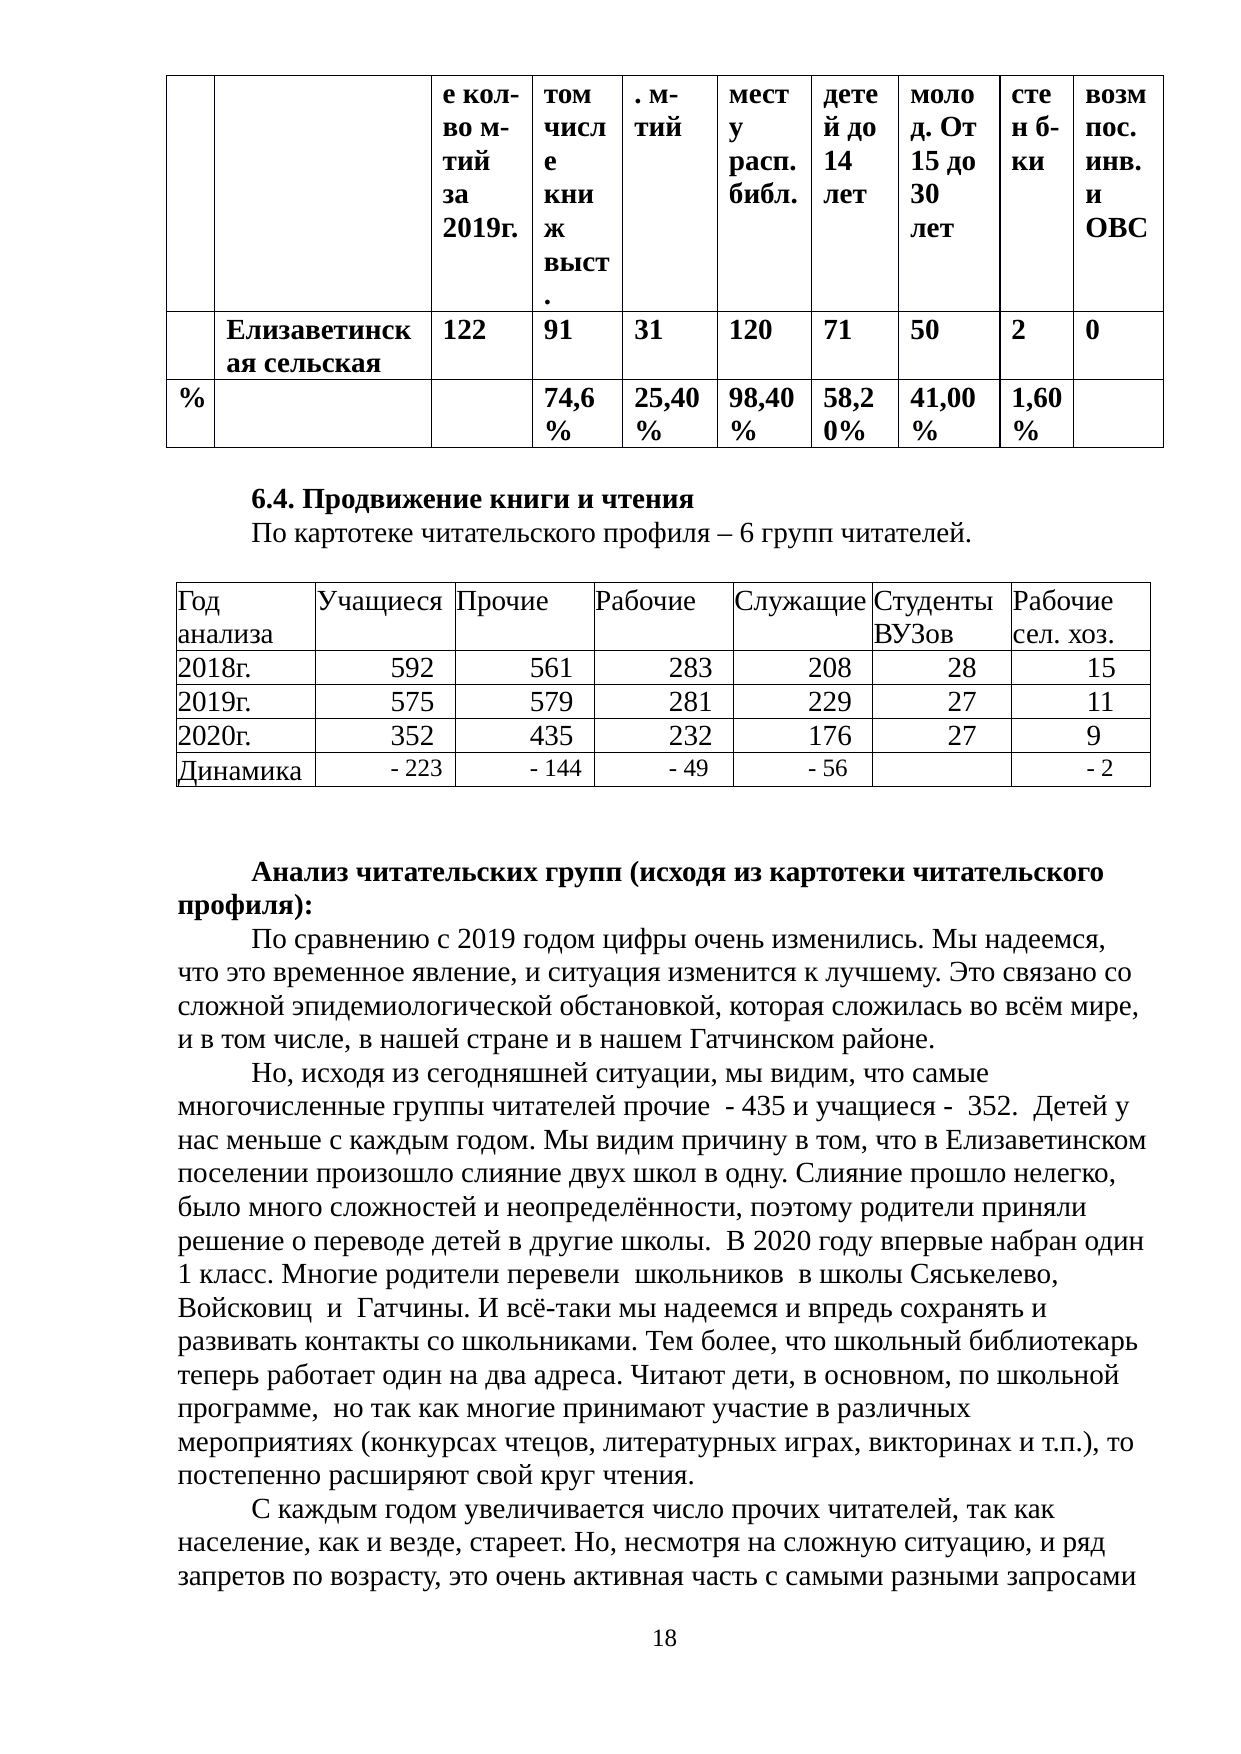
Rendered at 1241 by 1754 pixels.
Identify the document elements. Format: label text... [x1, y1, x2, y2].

table_cell 575 [316, 685, 455, 718]
table_header Прочие [456, 583, 594, 650]
table_cell [215, 380, 431, 447]
table_cell 176 [734, 719, 872, 752]
table_cell 0 [1074, 312, 1163, 379]
table_cell 435 [456, 719, 594, 752]
table_header Рабочие сел. хоз. [1012, 583, 1150, 650]
text По сравнению с 2019 годом цифры очень изменились. Мы надеемся, что это временное явление, и ситуация изменится к лучшему. Это связано со сложной эпидемиологической обстановкой, которая сложилась во всём мире, и в том числе, в нашей стране и в нашем Гатчинском районе. [177, 921, 1152, 1055]
table_cell 2019г. [177, 685, 315, 718]
table_header том числе книж выст. [533, 76, 622, 311]
table_cell 208 [734, 651, 872, 684]
table_cell 2018г. [177, 651, 315, 684]
table_header детей до 14 лет [812, 76, 898, 311]
table_cell 283 [595, 651, 733, 684]
table_cell 74,6% [533, 380, 622, 447]
table_cell % [167, 380, 214, 447]
table_cell Динамика [177, 753, 315, 786]
table_cell - 144 [456, 753, 594, 786]
table_cell - 56 [734, 753, 872, 786]
table_header . м-тий [623, 76, 717, 311]
table_header Студенты ВУЗов [873, 583, 1011, 650]
table_cell [167, 312, 214, 379]
table_cell 122 [432, 312, 532, 379]
text По картотеке читательского профиля – 6 групп читателей. [177, 515, 1152, 549]
table_cell [873, 753, 1011, 786]
table_cell 27 [873, 719, 1011, 752]
table_cell 579 [456, 685, 594, 718]
table_cell [1074, 380, 1163, 447]
table_header месту расп. библ. [718, 76, 811, 311]
table_header Рабочие [595, 583, 733, 650]
table_cell 98,40% [718, 380, 811, 447]
table_header молод. От 15 до 30 лет [899, 76, 999, 311]
table_cell 561 [456, 651, 594, 684]
table_cell 281 [595, 685, 733, 718]
table_cell 592 [316, 651, 455, 684]
table_cell - 49 [595, 753, 733, 786]
table_cell - 2 [1012, 753, 1150, 786]
table_cell 41,00% [899, 380, 999, 447]
text Анализ читательских групп (исходя из картотеки читательского профиля): [177, 854, 1152, 921]
table_cell 15 [1012, 651, 1150, 684]
table_header Служащие [734, 583, 872, 650]
table_cell 232 [595, 719, 733, 752]
table_cell 28 [873, 651, 1011, 684]
text С каждым годом увеличивается число прочих читателей, так как население, как и везде, стареет. Но, несмотря на сложную ситуацию, и ряд запретов по возрасту, это очень активная часть с самыми разными запросами [177, 1491, 1152, 1592]
text Но, исходя из сегодняшней ситуации, мы видим, что самые многочисленные группы читателей прочие - 435 и учащиеся - 352. Детей у нас меньше с каждым годом. Мы видим причину в том, что в Елизаветинском поселении произошло слияние двух школ в одну. Слияние прошло нелегко, было много сложностей и неопределённости, поэтому родители приняли решение о переводе детей в другие школы. В 2020 году впервые набран один 1 класс. Многие родители перевели школьников в школы Сяськелево, Войсковиц и Гатчины. И всё-таки мы надеемся и впредь сохранять и развивать контакты со школьниками. Тем более, что школьный библиотекарь теперь работает один на два адреса. Читают дети, в основном, по школьной программе, но так как многие принимают участие в различных мероприятиях (конкурсах чтецов, литературных играх, викторинах и т.п.), то постепенно расширяют свой круг чтения. [177, 1055, 1152, 1491]
table_cell 31 [623, 312, 717, 379]
table_cell 9 [1012, 719, 1150, 752]
table_cell 2 [1001, 312, 1073, 379]
table_header Учащиеся [316, 583, 455, 650]
table_cell Елизаветинская сельская [215, 312, 431, 379]
table_cell 58,20% [812, 380, 898, 447]
table_cell 11 [1012, 685, 1150, 718]
table_cell 27 [873, 685, 1011, 718]
table_cell 71 [812, 312, 898, 379]
table_cell 1,60% [1001, 380, 1073, 447]
table_cell 50 [899, 312, 999, 379]
text 6.4. Продвижение книги и чтения [177, 482, 1152, 515]
table_cell 25,40% [623, 380, 717, 447]
table_cell 2020г. [177, 719, 315, 752]
table_cell 120 [718, 312, 811, 379]
table_cell 352 [316, 719, 455, 752]
table_header [215, 76, 431, 311]
table_header [167, 76, 214, 311]
table_cell 229 [734, 685, 872, 718]
table_header Год анализа [177, 583, 315, 650]
table_header возм пос. инв.и ОВС [1074, 76, 1163, 311]
table_cell [432, 380, 532, 447]
table_cell 91 [533, 312, 622, 379]
table_header стен б-ки [1001, 76, 1073, 311]
table_header е кол-во м-тий за 2019г. [432, 76, 532, 311]
table_cell - 223 [316, 753, 455, 786]
